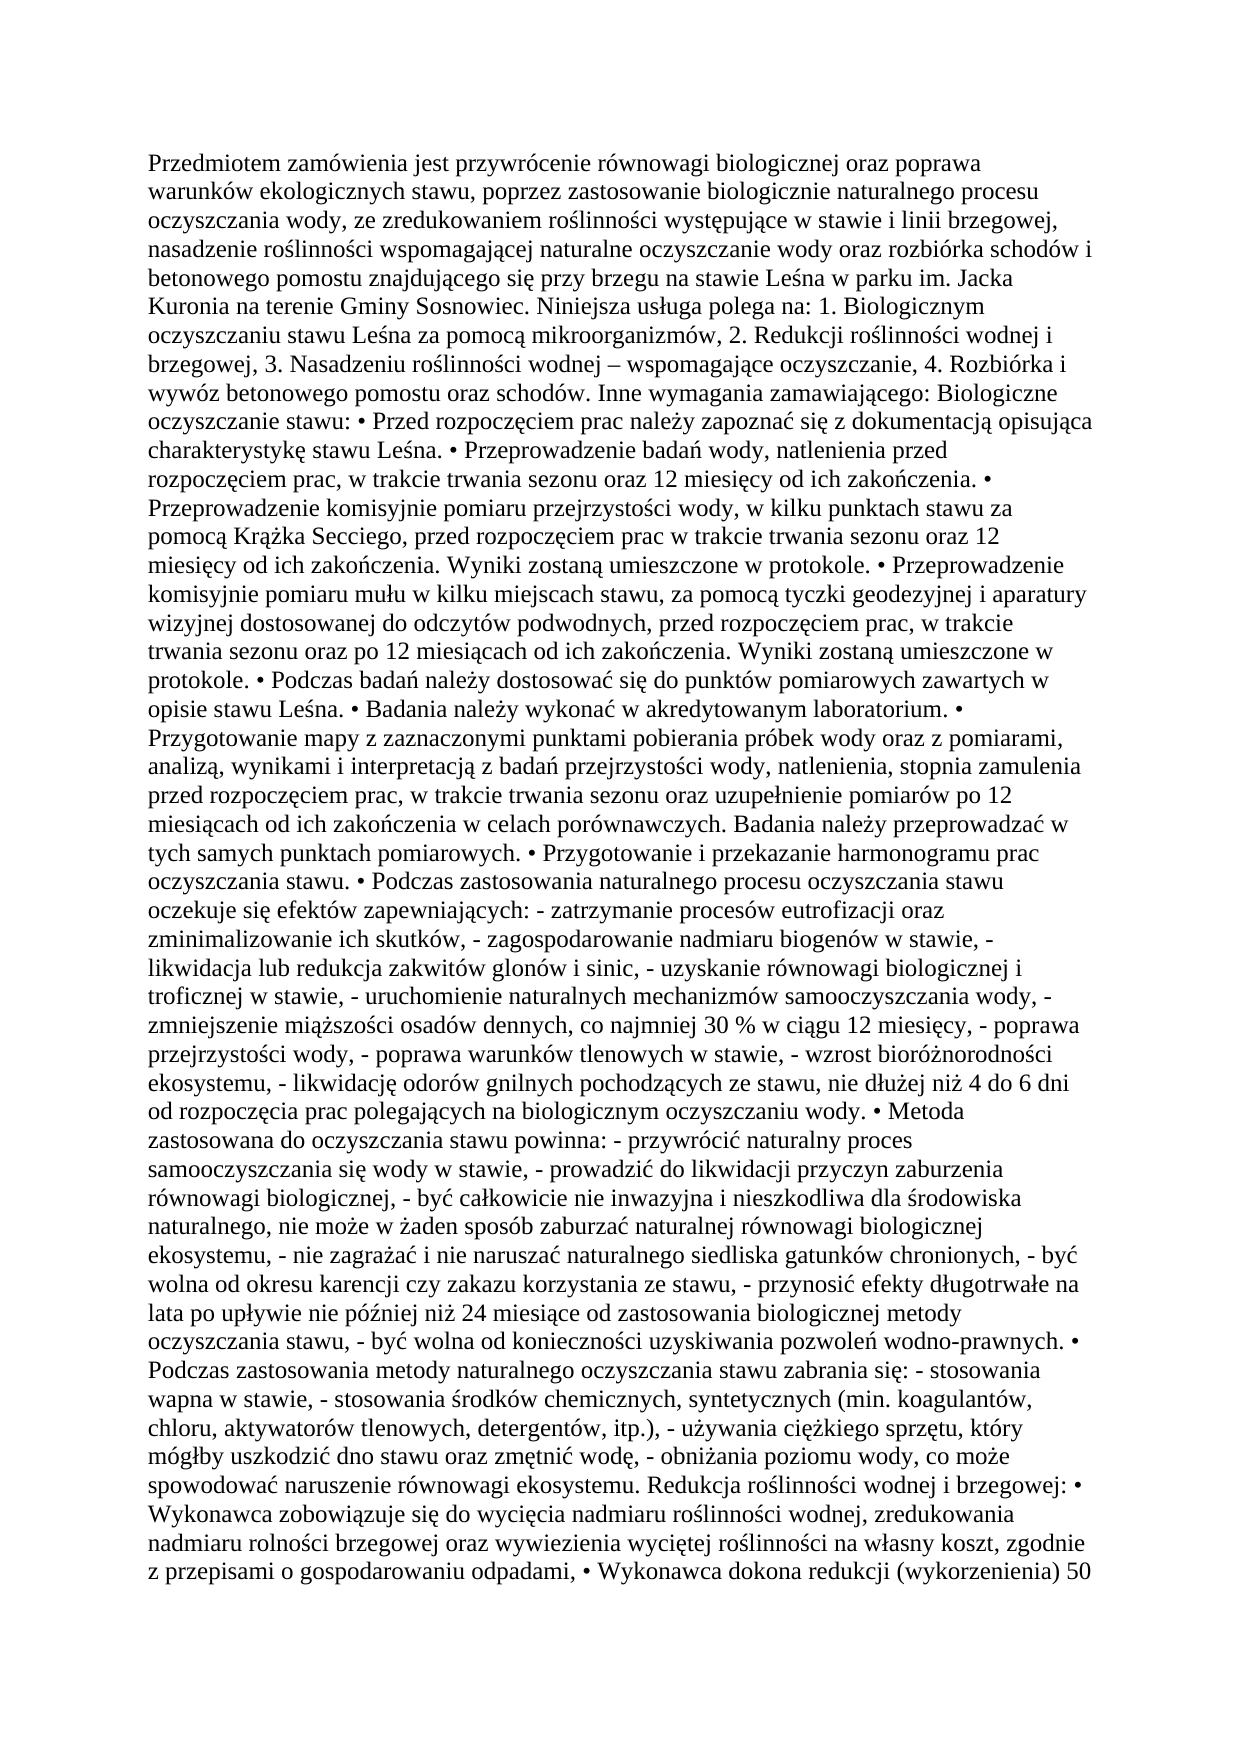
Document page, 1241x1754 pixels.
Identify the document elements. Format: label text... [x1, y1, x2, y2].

text Przedmiotem zamówienia jest przywrócenie równowagi biologicznej oraz poprawa warunków ekologicznych stawu, poprzez zastosowanie biologicznie naturalnego procesu oczyszczania wody, ze zredukowaniem roślinności występujące w stawie i linii brzegowej, nasadzenie roślinności wspomagającej naturalne oczyszczanie wody oraz rozbiórka schodów i betonowego pomostu znajdującego się przy brzegu na stawie Leśna w parku im. Jacka Kuronia na terenie Gminy Sosnowiec. Niniejsza usługa polega na: 1. Biologicznym oczyszczaniu stawu Leśna za pomocą mikroorganizmów, 2. Redukcji roślinności wodnej i brzegowej, 3. Nasadzeniu roślinności wodnej – wspomagające oczyszczanie, 4. Rozbiórka i wywóz betonowego pomostu oraz schodów. Inne wymagania zamawiającego: Biologiczne oczyszczanie stawu: • Przed rozpoczęciem prac należy zapoznać się z dokumentacją opisująca charakterystykę stawu Leśna. • Przeprowadzenie badań wody, natlenienia przed rozpoczęciem prac, w trakcie trwania sezonu oraz 12 miesięcy od ich zakończenia. • Przeprowadzenie komisyjnie pomiaru przejrzystości wody, w kilku punktach stawu za pomocą Krążka Secciego, przed rozpoczęciem prac w trakcie trwania sezonu oraz 12 miesięcy od ich zakończenia. Wyniki zostaną umieszczone w protokole. • Przeprowadzenie komisyjnie pomiaru mułu w kilku miejscach stawu, za pomocą tyczki geodezyjnej i aparatury wizyjnej dostosowanej do odczytów podwodnych, przed rozpoczęciem prac, w trakcie trwania sezonu oraz po 12 miesiącach od ich zakończenia. Wyniki zostaną umieszczone w protokole. • Podczas badań należy dostosować się do punktów pomiarowych zawartych w opisie stawu Leśna. • Badania należy wykonać w akredytowanym laboratorium. • Przygotowanie mapy z zaznaczonymi punktami pobierania próbek wody oraz z pomiarami, analizą, wynikami i interpretacją z badań przejrzystości wody, natlenienia, stopnia zamulenia przed rozpoczęciem prac, w trakcie trwania sezonu oraz uzupełnienie pomiarów po 12 miesiącach od ich zakończenia w celach porównawczych. Badania należy przeprowadzać w tych samych punktach pomiarowych. • Przygotowanie i przekazanie harmonogramu prac oczyszczania stawu. • Podczas zastosowania naturalnego procesu oczyszczania stawu oczekuje się efektów zapewniających: - zatrzymanie procesów eutrofizacji oraz zminimalizowanie ich skutków, - zagospodarowanie nadmiaru biogenów w stawie, - likwidacja lub redukcja zakwitów glonów i sinic, - uzyskanie równowagi biologicznej i troficznej w stawie, - uruchomienie naturalnych mechanizmów samooczyszczania wody, - zmniejszenie miąższości osadów dennych, co najmniej 30 % w ciągu 12 miesięcy, - poprawa przejrzystości wody, - poprawa warunków tlenowych w stawie, - wzrost bioróżnorodności ekosystemu, - likwidację odorów gnilnych pochodzących ze stawu, nie dłużej niż 4 do 6 dni od rozpoczęcia prac polegających na biologicznym oczyszczaniu wody. • Metoda zastosowana do oczyszczania stawu powinna: - przywrócić naturalny proces samooczyszczania się wody w stawie, - prowadzić do likwidacji przyczyn zaburzenia równowagi biologicznej, - być całkowicie nie inwazyjna i nieszkodliwa dla środowiska naturalnego, nie może w żaden sposób zaburzać naturalnej równowagi biologicznej ekosystemu, - nie zagrażać i nie naruszać naturalnego siedliska gatunków chronionych, - być wolna od okresu karencji czy zakazu korzystania ze stawu, - przynosić efekty długotrwałe na lata po upływie nie później niż 24 miesiące od zastosowania biologicznej metody oczyszczania stawu, - być wolna od konieczności uzyskiwania pozwoleń wodno-prawnych. • Podczas zastosowania metody naturalnego oczyszczania stawu zabrania się: - stosowania wapna w stawie, - stosowania środków chemicznych, syntetycznych (min. koagulantów, chloru, aktywatorów tlenowych, detergentów, itp.), - używania ciężkiego sprzętu, który mógłby uszkodzić dno stawu oraz zmętnić wodę, - obniżania poziomu wody, co może spowodować naruszenie równowagi ekosystemu. Redukcja roślinności wodnej i brzegowej: • Wykonawca zobowiązuje się do wycięcia nadmiaru roślinności wodnej, zredukowania nadmiaru rolności brzegowej oraz wywiezienia wyciętej roślinności na własny koszt, zgodnie z przepisami o gospodarowaniu odpadami, • Wykonawca dokona redukcji (wykorzenienia) 50 [148, 148, 1093, 1585]
